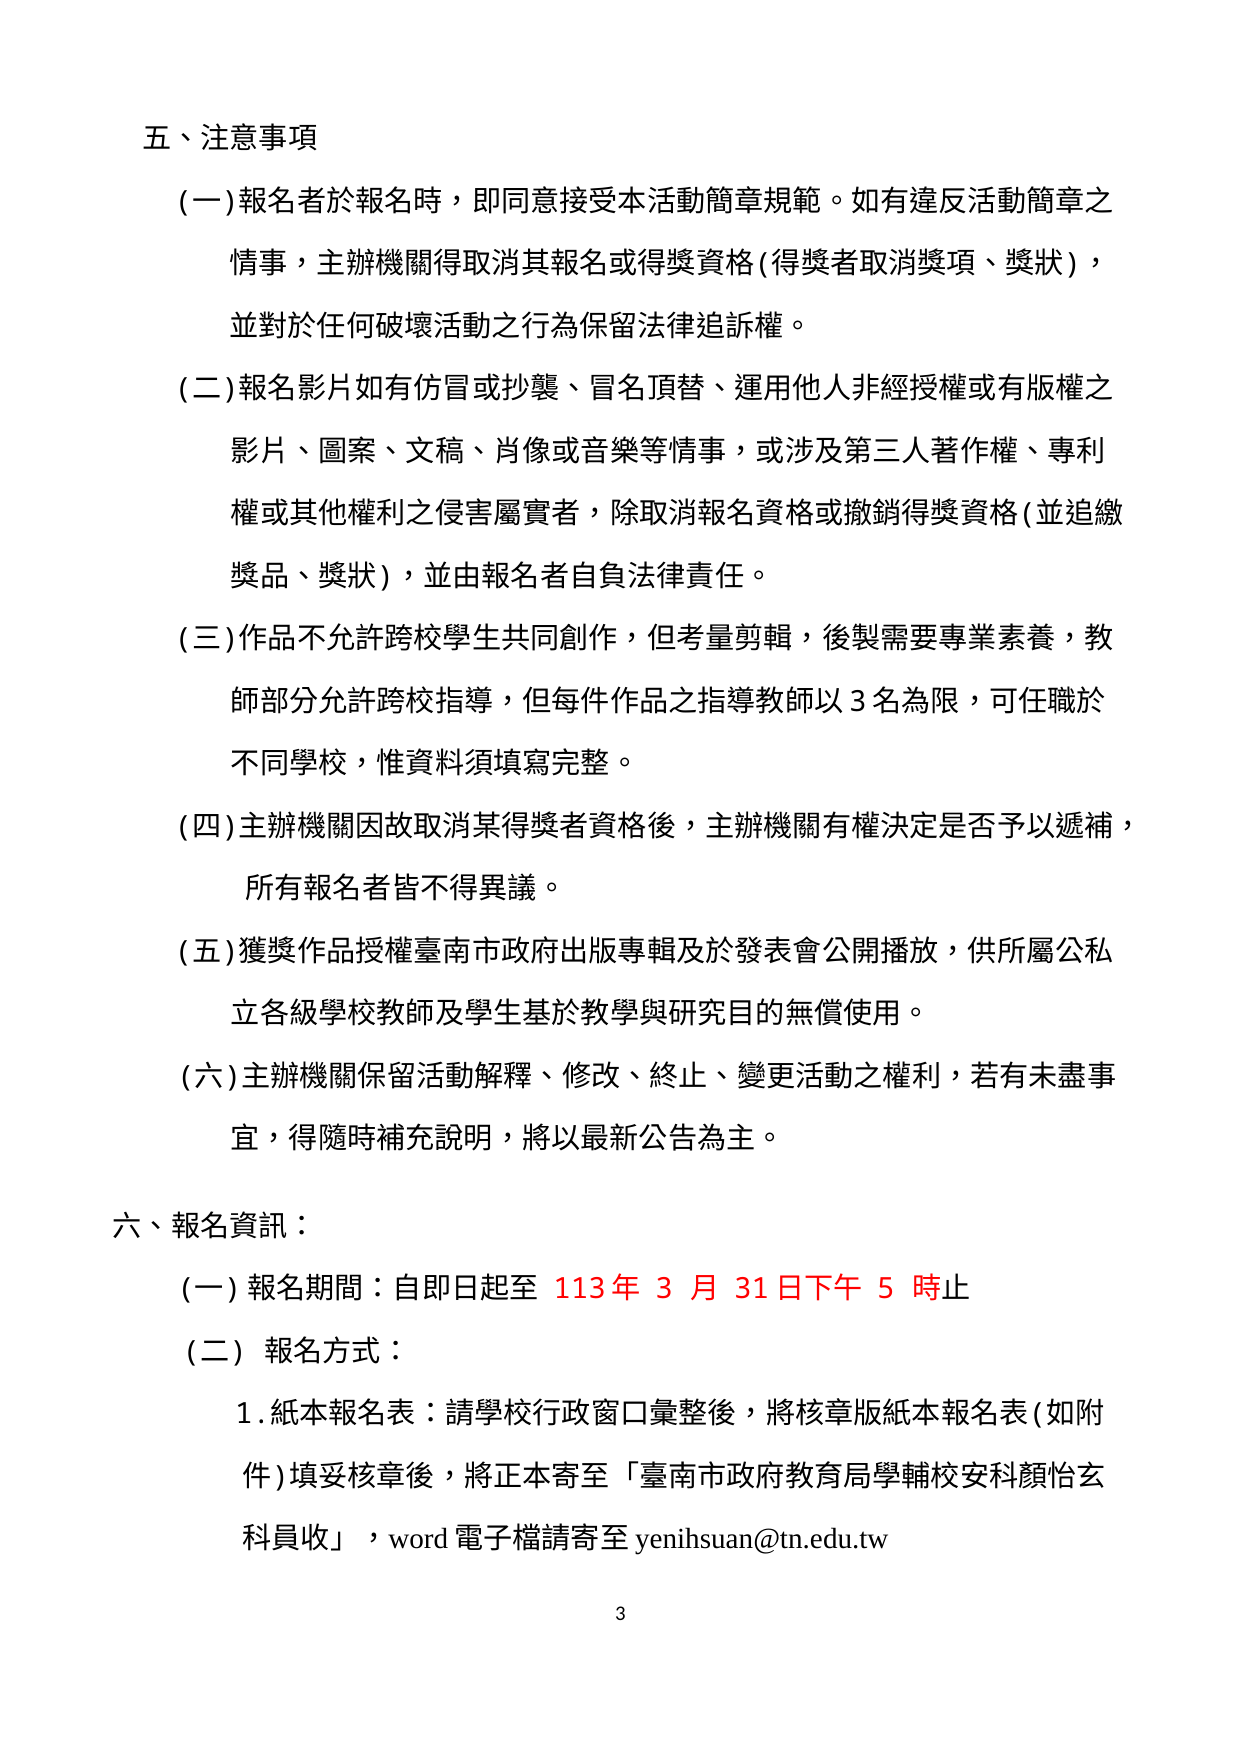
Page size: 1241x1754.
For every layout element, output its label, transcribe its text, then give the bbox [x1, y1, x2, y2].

text (一) 報名期間：自即日起至 113年 3 月 31日下午 5 時止 [142, 1244, 1128, 1307]
text (三)作品不允許跨校學生共同創作，但考量剪輯，後製需要專業素養，教師部分允許跨校指導，但每件作品之指導教師以3名為限，可任職於不同學校，惟資料須填寫完整。 [157, 594, 1128, 782]
text (四)主辦機關因故取消某得獎者資格後，主辦機關有權決定是否予以遞補， 所有報名者皆不得異議。 [157, 782, 1128, 907]
text (一)報名者於報名時，即同意接受本活動簡章規範。如有違反活動簡章之情事，主辦機關得取消其報名或得獎資格(得獎者取消獎項、獎狀)，並對於任何破壞活動之行為保留法律追訴權。 [157, 157, 1128, 344]
text (六)主辦機關保留活動解釋、修改、終止、變更活動之權利，若有未盡事宜，得隨時補充說明，將以最新公告為主。 [142, 1032, 1128, 1157]
text (二) 報名方式： [112, 1307, 1128, 1369]
text (五)獲獎作品授權臺南市政府出版專輯及於發表會公開播放，供所屬公私立各級學校教師及學生基於教學與研究目的無償使用。 [157, 907, 1128, 1032]
text 六、報名資訊： [112, 1182, 1128, 1244]
text 五、注意事項 [142, 94, 1128, 157]
text 1.紙本報名表：請學校行政窗口彙整後，將核章版紙本報名表(如附件)填妥核章後，將正本寄至「臺南市政府教育局學輔校安科顏怡玄科員收」，word電子檔請寄至yenihsuan@tn.edu.tw [112, 1369, 1128, 1557]
text (二)報名影片如有仿冒或抄襲、冒名頂替、運用他人非經授權或有版權之影片、圖案、文稿、肖像或音樂等情事，或涉及第三人著作權、專利權或其他權利之侵害屬實者，除取消報名資格或撤銷得獎資格(並追繳獎品、獎狀)，並由報名者自負法律責任。 [157, 344, 1128, 594]
